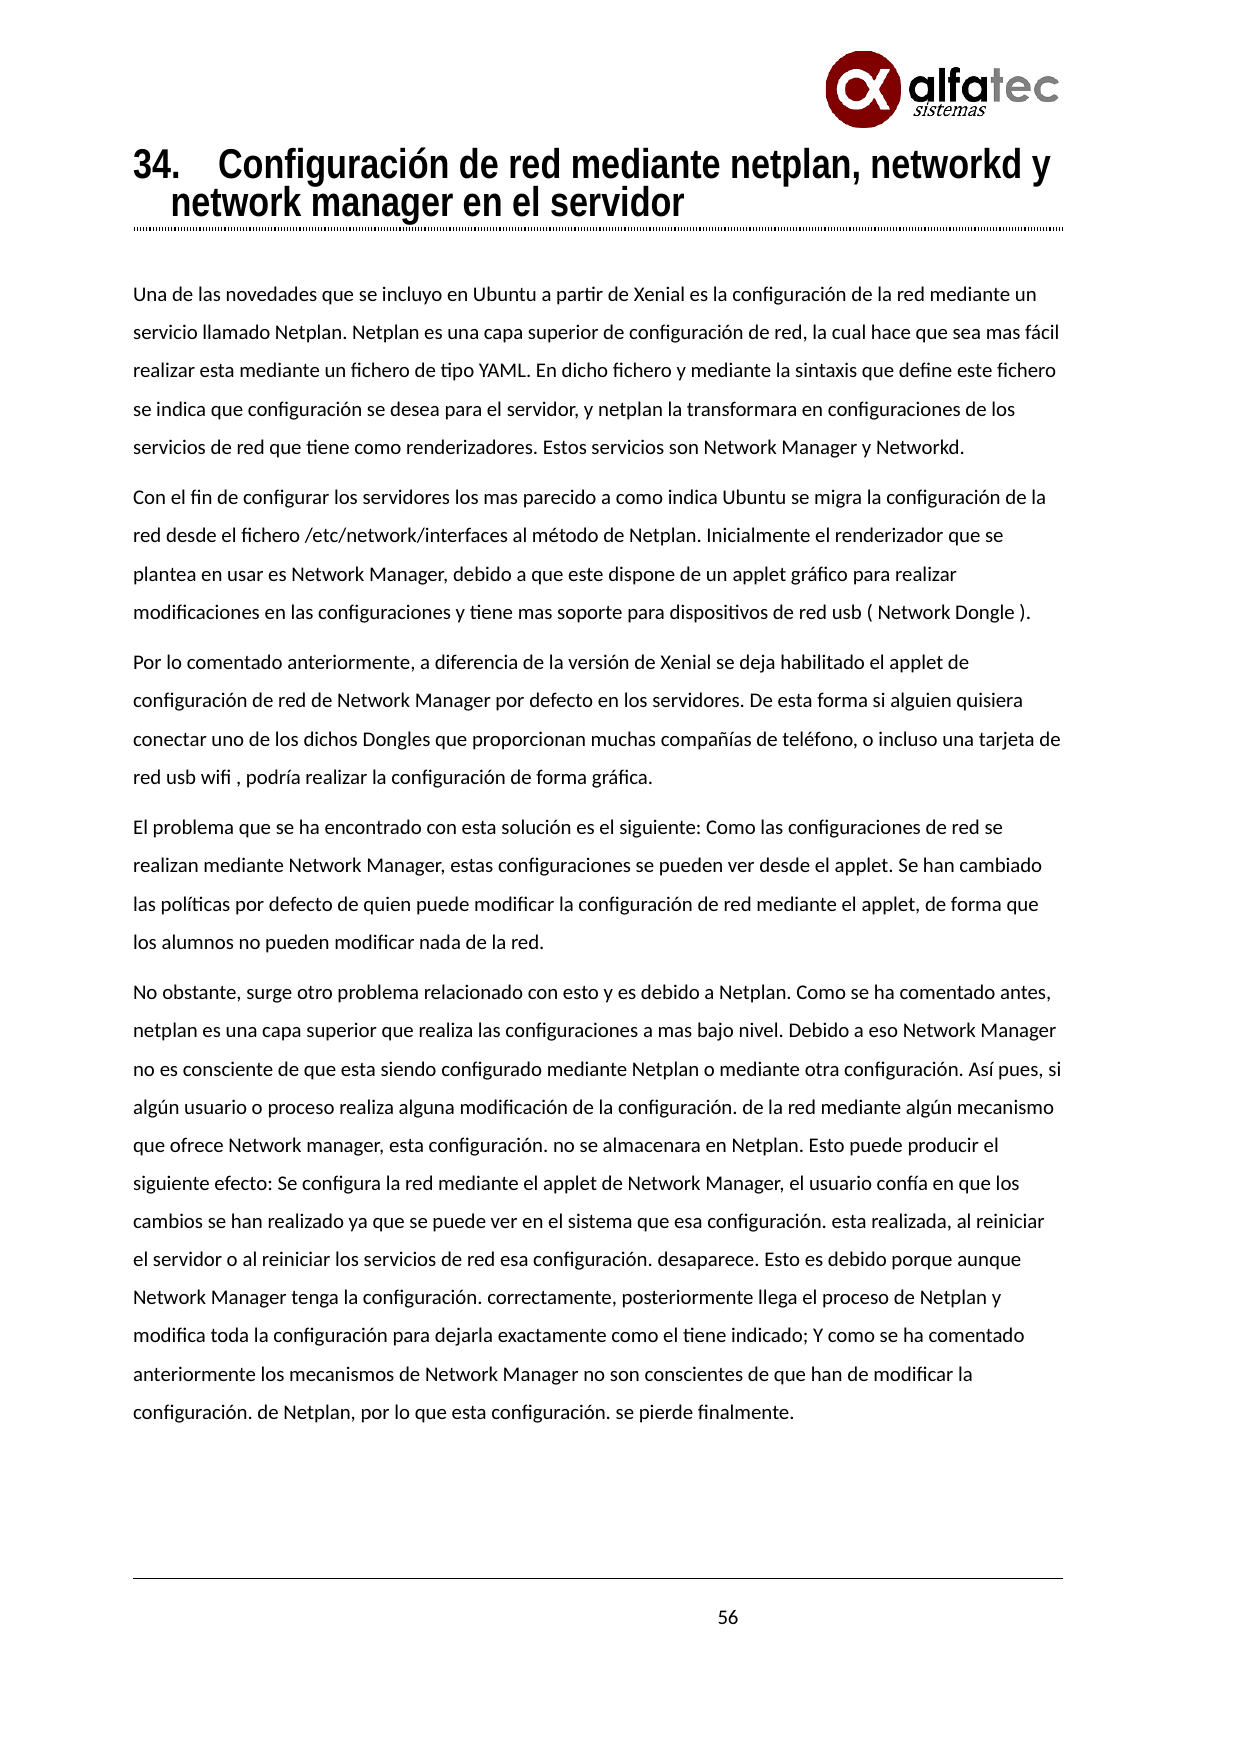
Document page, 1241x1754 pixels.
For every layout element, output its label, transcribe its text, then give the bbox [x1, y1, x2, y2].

text Una de las novedades que se incluyo en Ubuntu a partir de Xenial es la configuración de la red mediante un servicio llamado Netplan. Netplan es una capa superior de configuración de red, la cual hace que sea mas fácil realizar esta mediante un fichero de tipo YAML. En dicho fichero y mediante la sintaxis que define este fichero se indica que configuración se desea para el servidor, y netplan la transformara en configuraciones de los servicios de red que tiene como renderizadores. Estos servicios son Network Manager y Networkd. [133, 281, 1063, 459]
text El problema que se ha encontrado con esta solución es el siguiente: Como las configuraciones de red se realizan mediante Network Manager, estas configuraciones se pueden ver desde el applet. Se han cambiado las políticas por defecto de quien puede modificar la configuración de red mediante el applet, de forma que los alumnos no pueden modificar nada de la red. [133, 814, 1063, 954]
text Con el fin de configurar los servidores los mas parecido a como indica Ubuntu se migra la configuración de la red desde el fichero /etc/network/interfaces al método de Netplan. Inicialmente el renderizador que se plantea en usar es Network Manager, debido a que este dispone de un applet gráfico para realizar modificaciones en las configuraciones y tiene mas soporte para dispositivos de red usb ( Network Dongle ). [133, 484, 1063, 624]
picture [825, 51, 1061, 128]
text Por lo comentado anteriormente, a diferencia de la versión de Xenial se deja habilitado el applet de configuración de red de Network Manager por defecto en los servidores. De esta forma si alguien quisiera conectar uno de los dichos Dongles que proporcionan muchas compañías de teléfono, o incluso una tarjeta de red usb wifi , podría realizar la configuración de forma gráfica. [133, 649, 1063, 789]
subtitle Configuración de red mediante netplan, networkd y network manager en el servidor [133, 148, 1063, 231]
text No obstante, surge otro problema relacionado con esto y es debido a Netplan. Como se ha comentado antes, netplan es una capa superior que realiza las configuraciones a mas bajo nivel. Debido a eso Network Manager no es consciente de que esta siendo configurado mediante Netplan o mediante otra configuración. Así pues, si algún usuario o proceso realiza alguna modificación de la configuración. de la red mediante algún mecanismo que ofrece Network manager, esta configuración. no se almacenara en Netplan. Esto puede producir el siguiente efecto: Se configura la red mediante el applet de Network Manager, el usuario confía en que los cambios se han realizado ya que se puede ver en el sistema que esa configuración. esta realizada, al reiniciar el servidor o al reiniciar los servicios de red esa configuración. desaparece. Esto es debido porque aunque Network Manager tenga la configuración. correctamente, posteriormente llega el proceso de Netplan y modifica toda la configuración para dejarla exactamente como el tiene indicado; Y como se ha comentado anteriormente los mecanismos de Network Manager no son conscientes de que han de modificar la configuración. de Netplan, por lo que esta configuración. se pierde finalmente. [133, 979, 1063, 1424]
